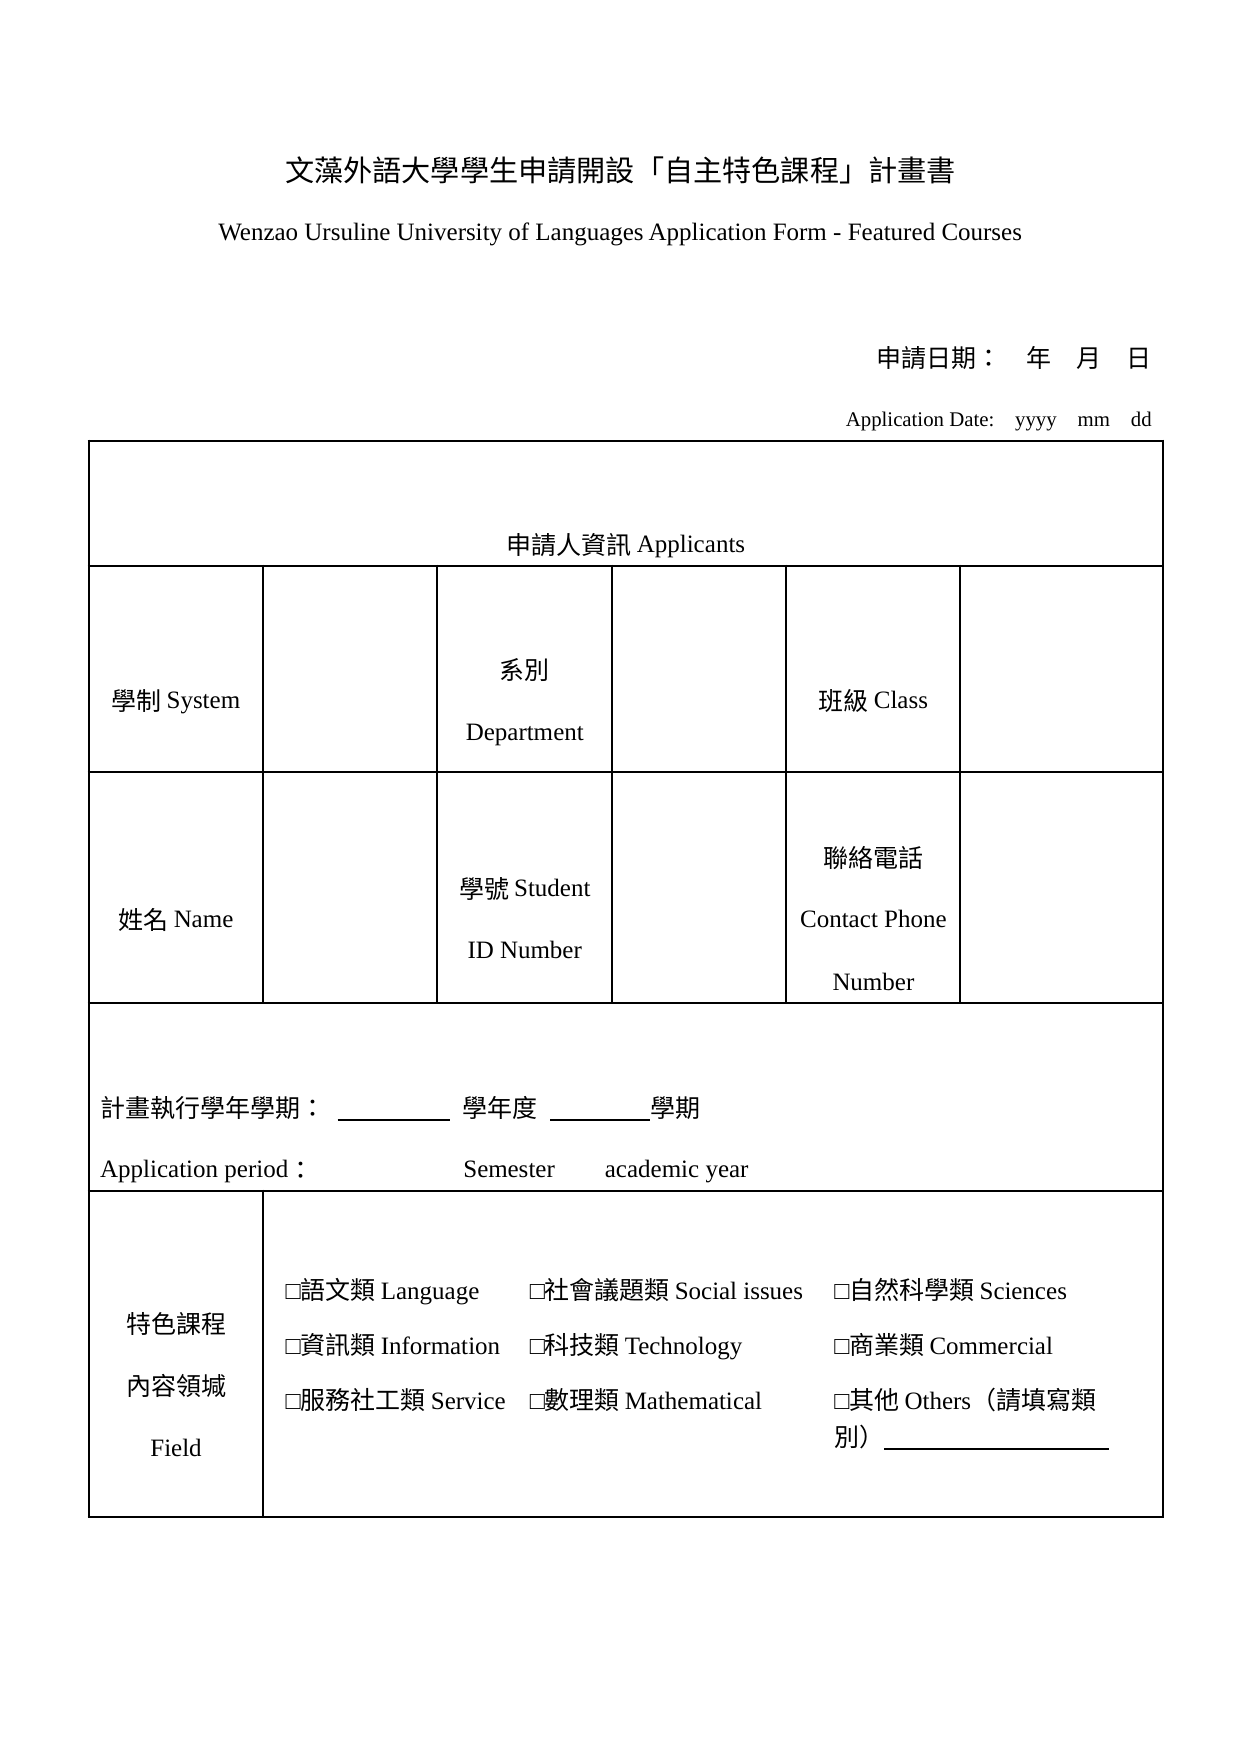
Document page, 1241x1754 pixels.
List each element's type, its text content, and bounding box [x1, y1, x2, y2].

table_cell □資訊類Information [274, 1307, 518, 1362]
table_header □自然科學類Sciences [823, 1252, 1122, 1307]
table_cell [961, 773, 1162, 1002]
table_cell [613, 773, 785, 1002]
table_header □社會議題類Social issues [518, 1252, 823, 1307]
table_cell 學號Student ID Number [438, 773, 611, 1002]
table_cell □商業類Commercial [823, 1307, 1122, 1362]
table_cell [264, 1192, 1162, 1516]
table_cell 學制System [90, 567, 262, 771]
table_cell [961, 567, 1162, 771]
text 文藻外語大學學生申請開設「自主特色課程」計畫書 [89, 127, 1152, 189]
table_cell □其他Others（請填寫類別） [823, 1362, 1122, 1453]
table_cell [613, 567, 785, 771]
table_header 申請人資訊Applicants [90, 442, 1162, 564]
table_cell □科技類Technology [518, 1307, 823, 1362]
table_cell [264, 567, 436, 771]
table_cell 姓名Name [90, 773, 262, 1002]
text Application Date: yyyy mm dd [89, 377, 1152, 439]
table_header □語文類Language [274, 1252, 518, 1307]
table_cell 計畫執行學年學期： 學年度 學期 Application period： Semester academic year [90, 1004, 1162, 1189]
table_cell 系別Department [438, 567, 611, 771]
table_cell □服務社工類Service [274, 1362, 518, 1453]
table_cell □數理類Mathematical [518, 1362, 823, 1453]
table_cell [264, 773, 436, 1002]
table_cell 特色課程 內容領堿Field [90, 1192, 262, 1516]
table_cell 班級Class [787, 567, 959, 771]
table_cell 聯絡電話Contact Phone Number [787, 773, 959, 1002]
text Wenzao Ursuline University of Languages Application Form - Featured Courses [89, 189, 1152, 252]
text 申請日期： 年 月 日 [89, 314, 1152, 377]
